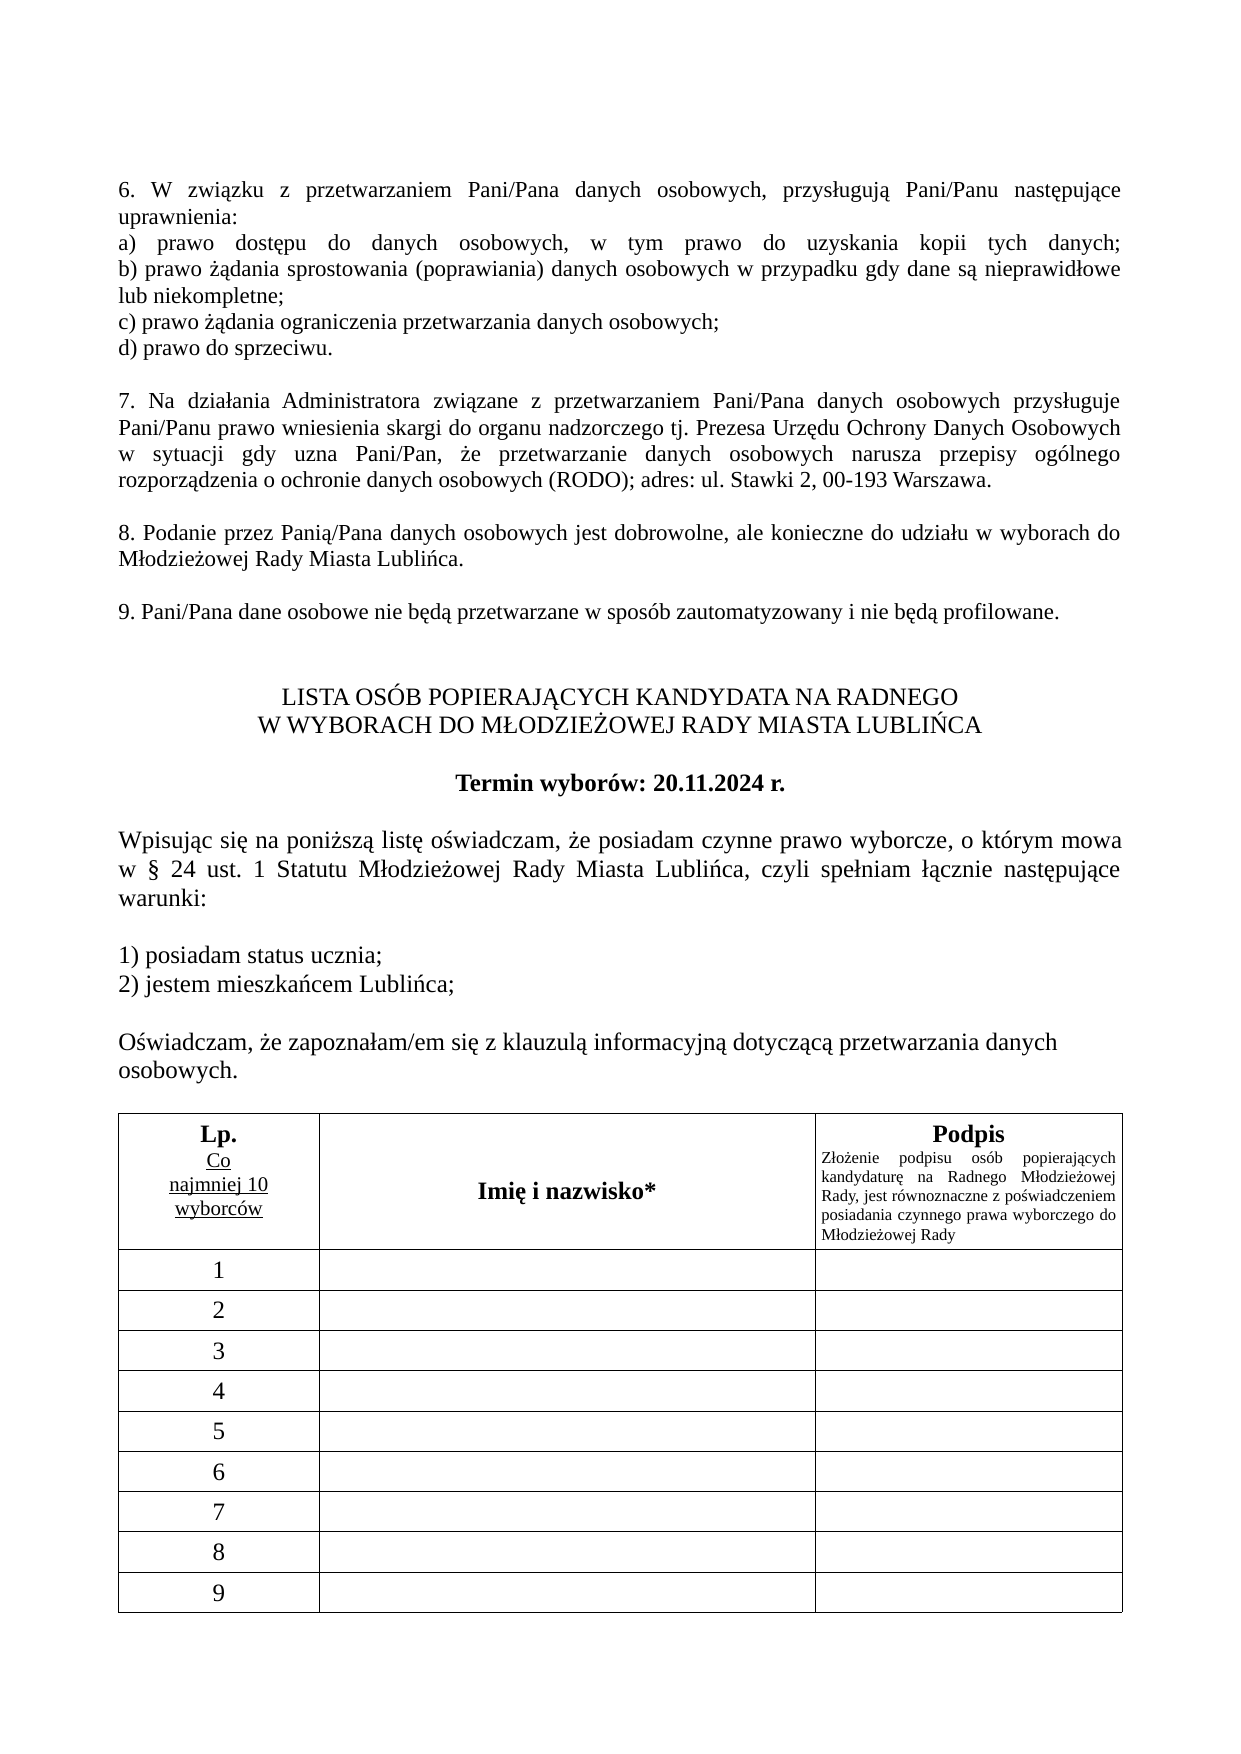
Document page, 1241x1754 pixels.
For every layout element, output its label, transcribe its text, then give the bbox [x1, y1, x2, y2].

table_cell 3 [119, 1331, 319, 1370]
table_cell [320, 1331, 815, 1370]
table_cell 6 [119, 1452, 319, 1491]
table_header Lp. Co najmniej 10 wyborców [119, 1114, 319, 1249]
table_cell [320, 1371, 815, 1411]
table_cell 8 [119, 1532, 319, 1572]
table_cell [320, 1492, 815, 1531]
table_cell [320, 1291, 815, 1330]
table_cell [320, 1532, 815, 1572]
table_cell [816, 1573, 1122, 1612]
table_cell [320, 1573, 815, 1612]
table_header Imię i nazwisko* [320, 1114, 815, 1249]
table_header Podpis Złożenie podpisu osób popierających kandydaturę na Radnego Młodzieżowej Rady, jest równoznaczne z poświadczeniem posiadania czynnego prawa wyborczego do Młodzieżowej Rady [816, 1114, 1122, 1249]
text Wpisując się na poniższą listę oświadczam, że posiadam czynne prawo wyborcze, o którym mowa w § 24 ust. 1 Statutu Młodzieżowej Rady Miasta Lublińca, czyli spełniam łącznie następujące warunki: [118, 826, 1122, 912]
text d) prawo do sprzeciwu. [118, 334, 1122, 361]
text 8. Podanie przez Panią/Pana danych osobowych jest dobrowolne, ale konieczne do udziału w wyborach do Młodzieżowej Rady Miasta Lublińca. [118, 519, 1122, 572]
table_cell [816, 1412, 1122, 1451]
table_cell 2 [119, 1291, 319, 1330]
table_cell 5 [119, 1412, 319, 1451]
table_cell 7 [119, 1492, 319, 1531]
table_cell [320, 1250, 815, 1289]
text 6. W związku z przetwarzaniem Pani/Pana danych osobowych, przysługują Pani/Panu następujące uprawnienia: a) prawo dostępu do danych osobowych, w tym prawo do uzyskania kopii tych danych; b) prawo żądania sprostowania (poprawiania) danych osobowych w przypadku gdy dane są nieprawidłowe lub niekompletne; [118, 176, 1122, 308]
table_cell [816, 1250, 1122, 1289]
table_cell [816, 1492, 1122, 1531]
table_cell [320, 1412, 815, 1451]
text c) prawo żądania ograniczenia przetwarzania danych osobowych; [118, 308, 1122, 334]
text LISTA OSÓB POPIERAJĄCYCH KANDYDATA NA RADNEGO W WYBORACH DO MŁODZIEŻOWEJ RADY MIASTA LUBLIŃCA [118, 682, 1122, 768]
text Oświadczam, że zapoznałam/em się z klauzulą informacyjną dotyczącą przetwarzania danych osobowych. [118, 1027, 1122, 1084]
text Termin wyborów: 20.11.2024 r. [118, 768, 1122, 826]
text 9. Pani/Pana dane osobowe nie będą przetwarzane w sposób zautomatyzowany i nie będą profilowane. [118, 572, 1122, 624]
text 7. Na działania Administratora związane z przetwarzaniem Pani/Pana danych osobowych przysługuje Pani/Panu prawo wniesienia skargi do organu nadzorczego tj. Prezesa Urzędu Ochrony Danych Osobowych w sytuacji gdy uzna Pani/Pan, że przetwarzanie danych osobowych narusza przepisy ogólnego rozporządzenia o ochronie danych osobowych (RODO); adres: ul. Stawki 2, 00-193 Warszawa. [118, 387, 1122, 493]
table_cell [320, 1452, 815, 1491]
table_cell [816, 1291, 1122, 1330]
table_cell [816, 1371, 1122, 1411]
table_cell [816, 1532, 1122, 1572]
text 1) posiadam status ucznia; 2) jestem mieszkańcem Lublińca; [118, 941, 1122, 998]
table_cell [816, 1331, 1122, 1370]
table_cell 4 [119, 1371, 319, 1411]
table_cell 1 [119, 1250, 319, 1289]
table_cell 9 [119, 1573, 319, 1612]
table_cell [816, 1452, 1122, 1491]
